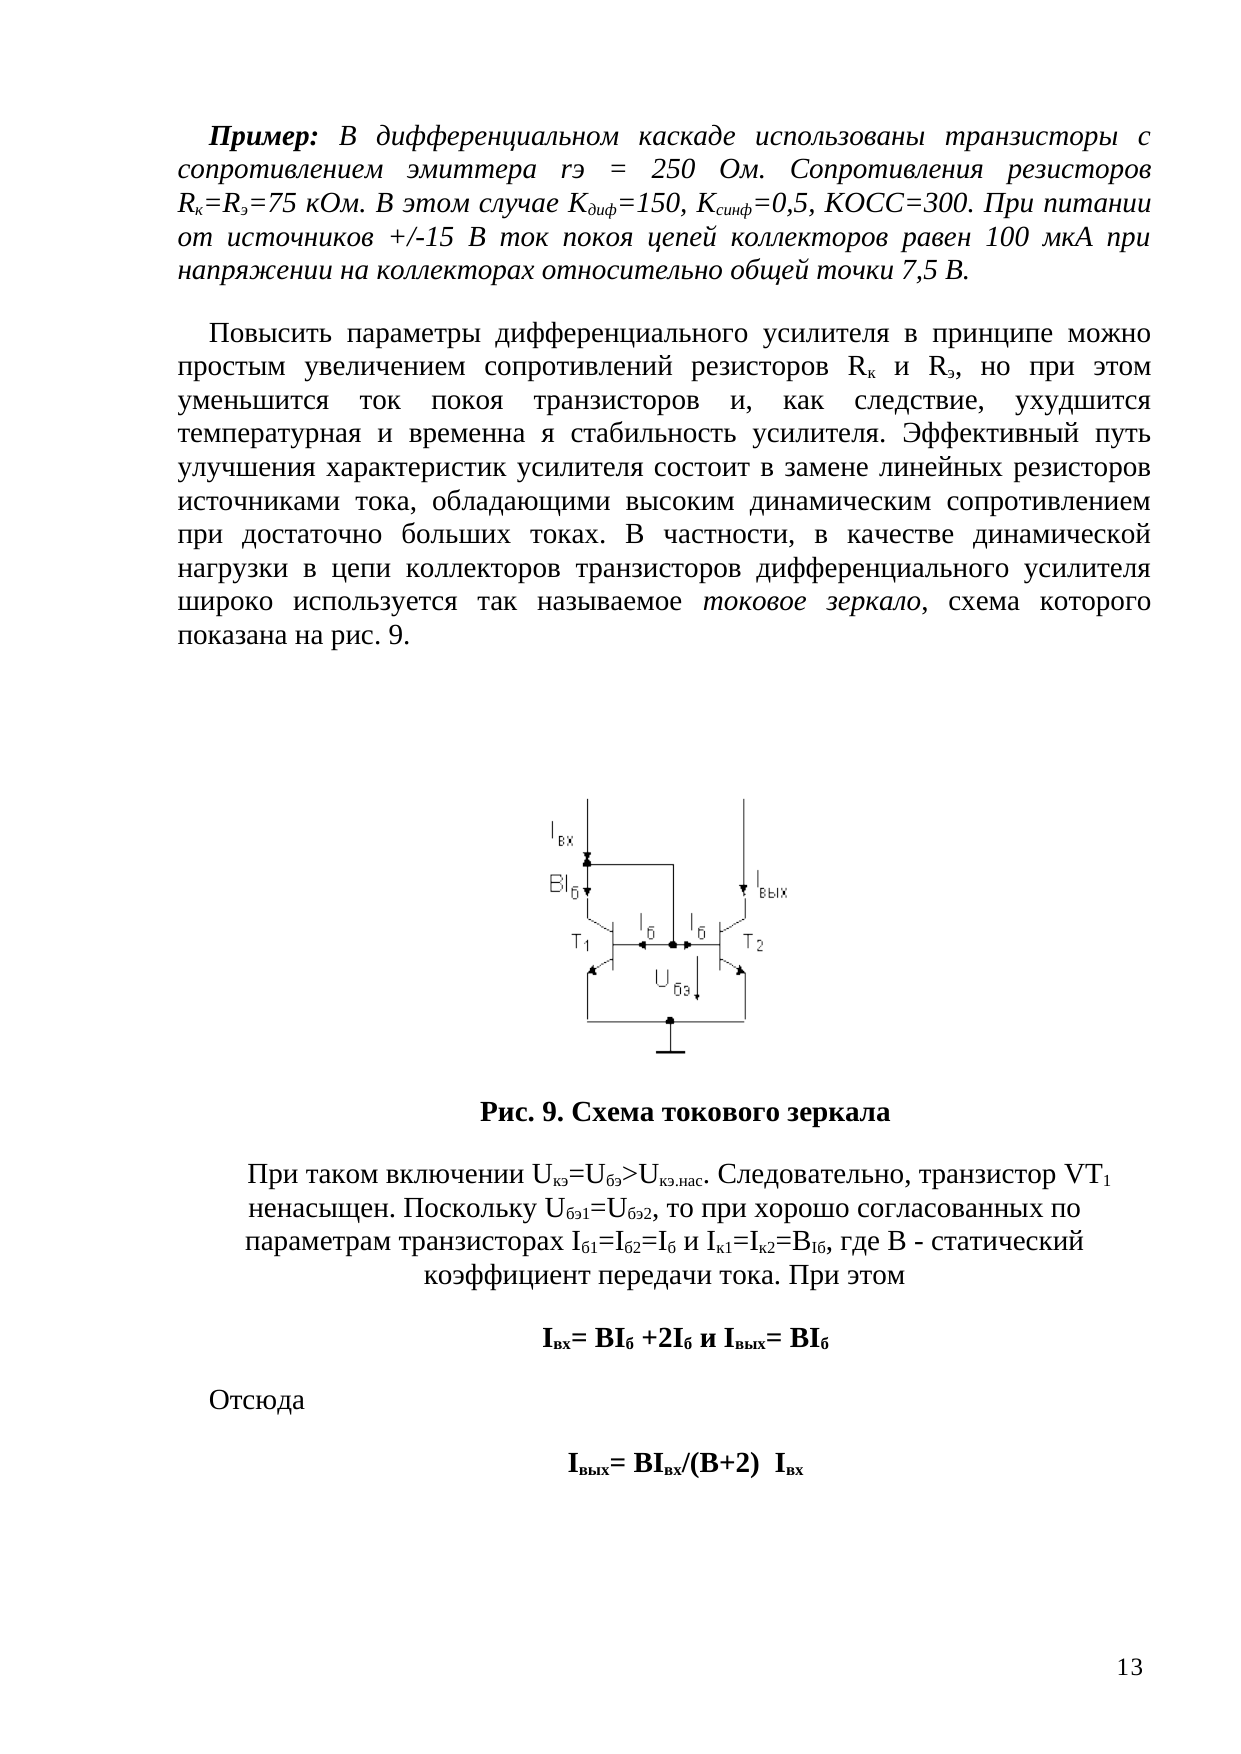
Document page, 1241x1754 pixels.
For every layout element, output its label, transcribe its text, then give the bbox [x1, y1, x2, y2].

text Повысить параметры дифференциального усилителя в принципе можно простым увеличением сопротивлений резисторов Rк и Rэ, но при этом уменьшится ток покоя транзисторов и, как следствие, ухудшится температурная и временнa я стабильность усилителя. Эффективный путь улучшения характеристик усилителя состоит в замене линейных резисторов источниками тока, обладающими высоким динамическим сопротивлением при достаточно больших токах. В частности, в качестве динамической нагрузки в цепи коллекторов транзисторов дифференциального усилителя широко используется так называемое токовое зеркало, схема которого показана на рис. 9. [177, 315, 1152, 650]
text Iвх= BIб +2Iб и Iвых= BIб [219, 1320, 1152, 1353]
text При таком включении Uкэ=Uбэ>Uкэ.нас. Следовательно, транзистор VТ1 ненасыщен. Поскольку Uбэ1=Uбэ2, то при хорошо согласованных по параметрам транзисторах Iб1=Iб2=Iб и Iк1=Iк2=BIб, где B - статический коэффициент передачи тока. При этом [177, 1156, 1152, 1291]
text Отсюда [177, 1382, 1152, 1416]
picture [535, 787, 794, 1057]
text Пример: В дифференциальном каскаде использованы транзисторы с сопротивлением эмиттера rэ = 250 Ом. Сопротивления резисторов Rк=Rэ=75 кОм. В этом случае Кдиф=150, Ксинф=0,5, КОСС=300. При питании от источников +/-15 В ток покоя цепей коллекторов равен 100 мкА при напряжении на коллекторах относительно общей точки 7,5 В. [177, 118, 1152, 286]
text Iвых= BIвх/(B+2) Iвх [219, 1445, 1152, 1479]
text Рис. 9. Схема токового зеркала [219, 1094, 1152, 1127]
